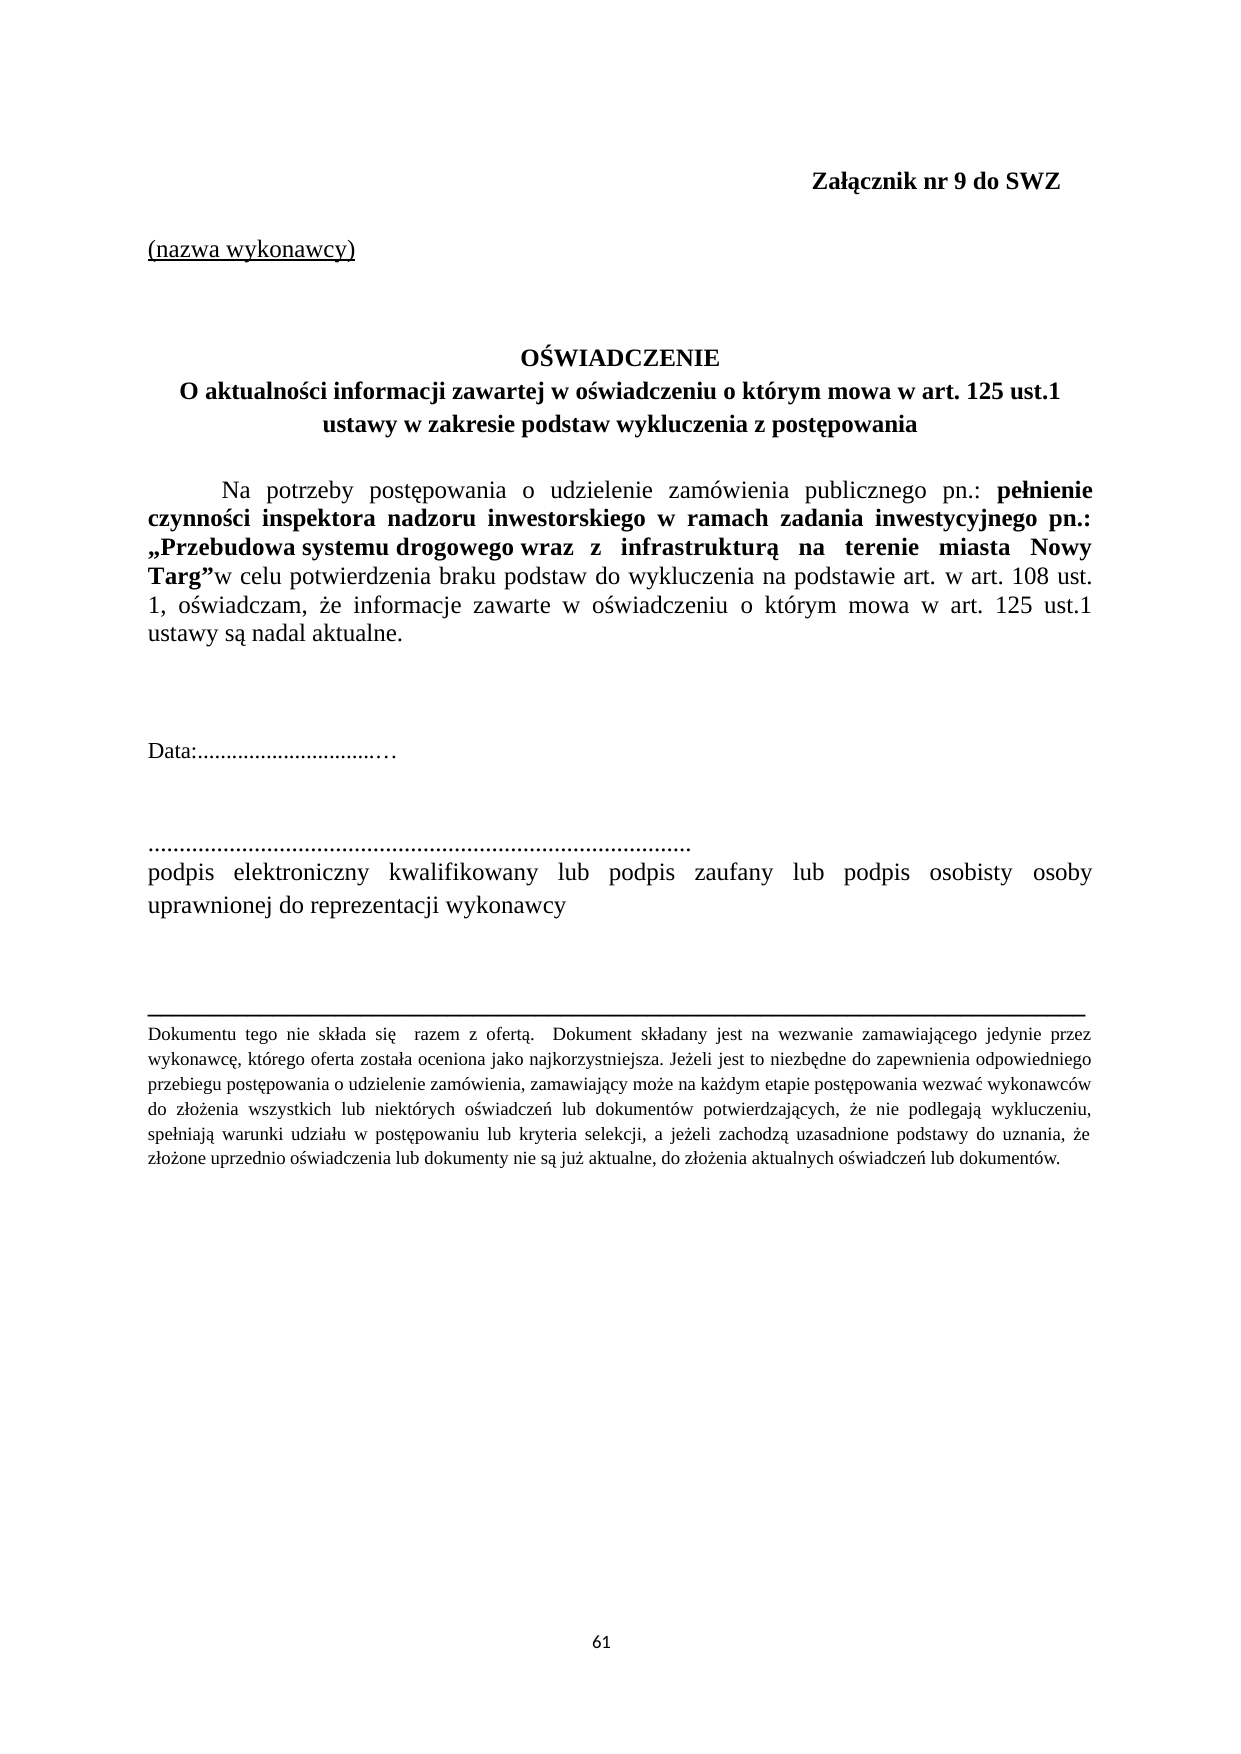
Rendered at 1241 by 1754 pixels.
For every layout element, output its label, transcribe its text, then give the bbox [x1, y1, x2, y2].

text Dokumentu tego nie składa się razem z ofertą. Dokument składany jest na wezwanie zamawiającego jedynie przez wykonawcę, którego oferta została oceniona jako najkorzystniejsza. Jeżeli jest to niezbędne do zapewnienia odpowiedniego przebiegu postępowania o udzielenie zamówienia, zamawiający może na każdym etapie postępowania wezwać wykonawców do złożenia wszystkich lub niektórych oświadczeń lub dokumentów potwierdzających, że nie podlegają wykluczeniu, spełniają warunki udziału w postępowaniu lub kryteria selekcji, a jeżeli zachodzą uzasadnione podstawy do uznania, że złożone uprzednio oświadczenia lub dokumenty nie są już aktualne, do złożenia aktualnych oświadczeń lub dokumentów. [148, 1023, 1093, 1169]
text ___________________________________________________________________________ [148, 990, 1093, 1019]
subtitle Data:...............................… [148, 737, 1093, 763]
subtitle Na potrzeby postępowania o udzielenie zamówienia publicznego pn.: pełnienie czynności inspektora nadzoru inwestorskiego w ramach zadania inwestycyjnego pn.: „Przebudowa systemu drogowego wraz z infrastrukturą na terenie miasta Nowy Targ”w celu potwierdzenia braku podstaw do wykluczenia na podstawie art. w art. 108 ust. 1, oświadczam, że informacje zawarte w oświadczeniu o którym mowa w art. 125 ust.1 ustawy są nadal aktualne. [148, 475, 1093, 647]
text Załącznik nr 9 do SWZ [148, 166, 1093, 194]
subtitle OŚWIADCZENIE [148, 343, 1093, 371]
text (nazwa wykonawcy) [148, 234, 1093, 263]
text ....................................................................................... [148, 828, 1093, 857]
text podpis elektroniczny kwalifikowany lub podpis zaufany lub podpis osobisty osoby uprawnionej do reprezentacji wykonawcy [148, 857, 1093, 919]
subtitle O aktualności informacji zawartej w oświadczeniu o którym mowa w art. 125 ust.1 ustawy w zakresie podstaw wykluczenia z postępowania [148, 376, 1093, 437]
